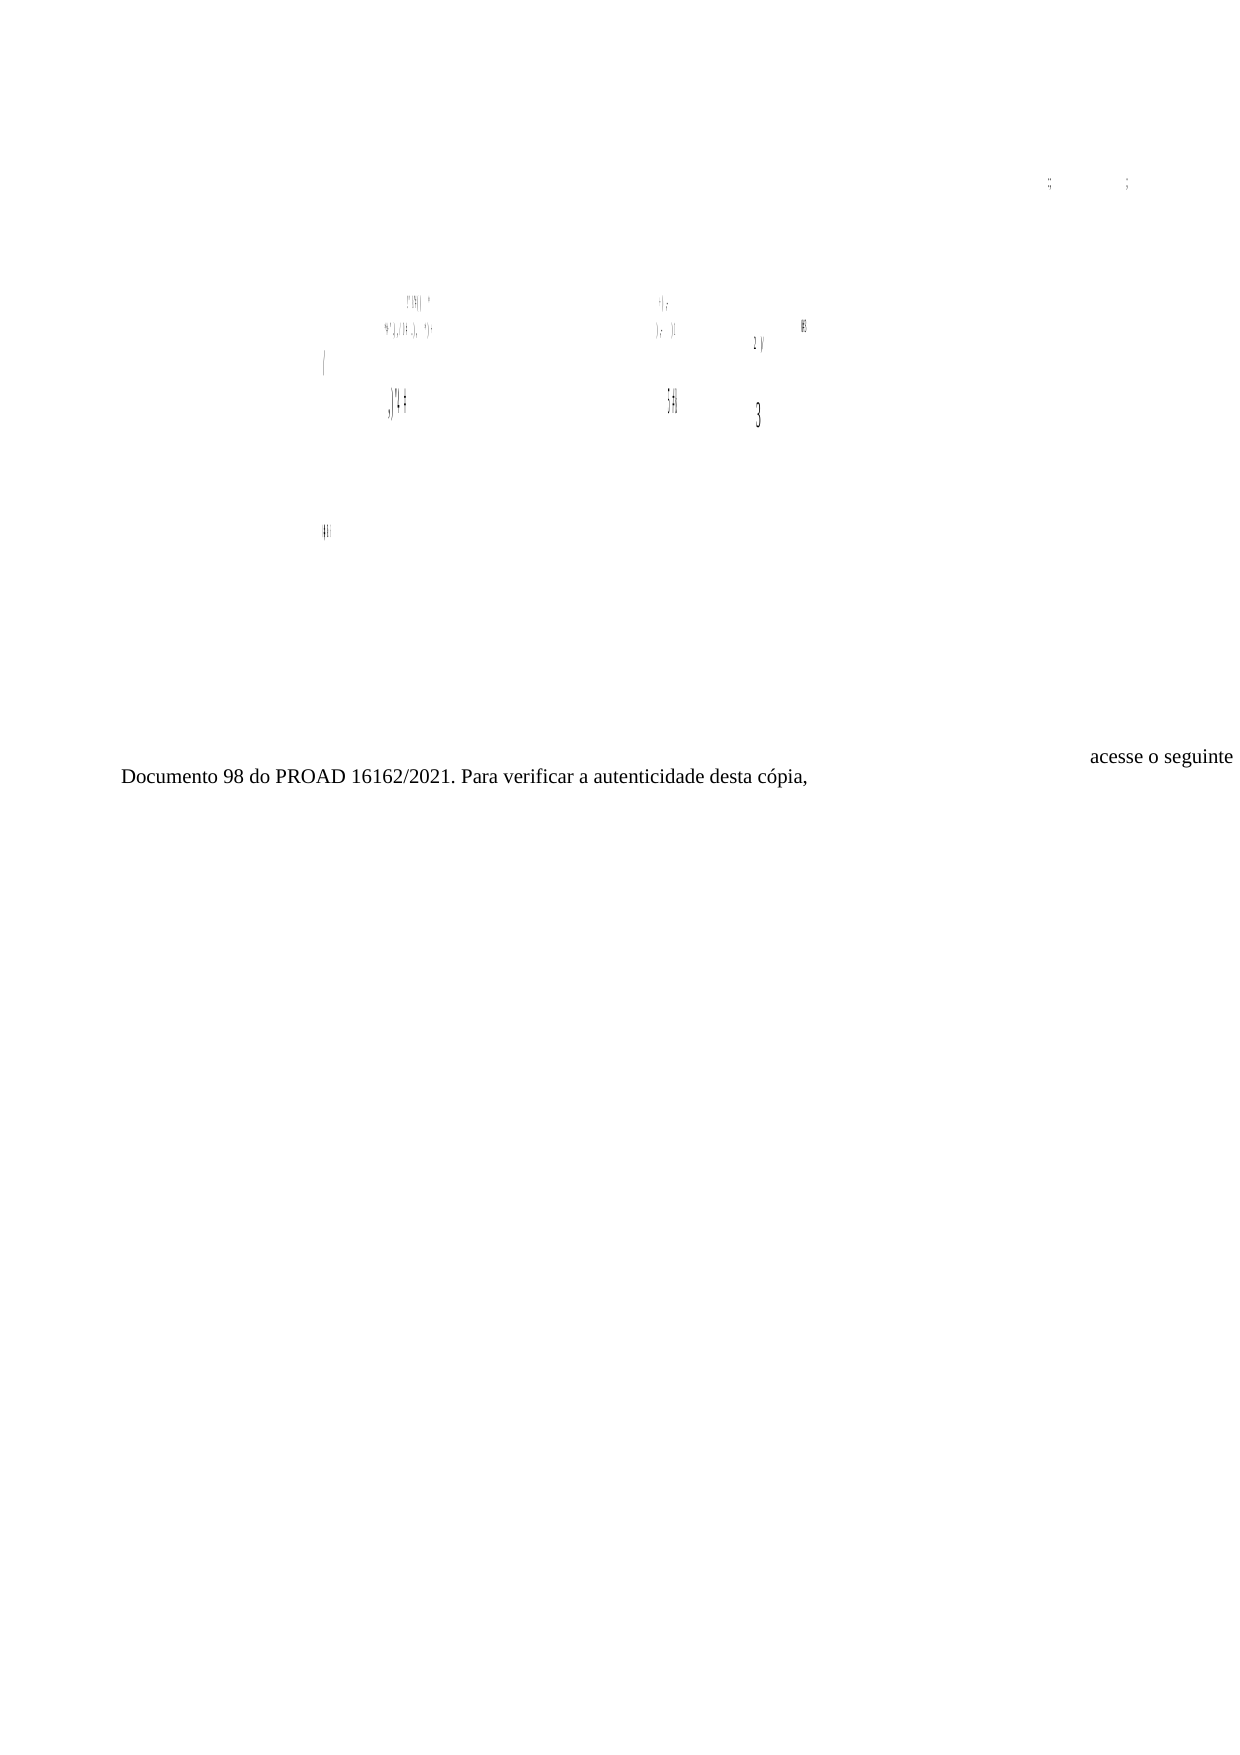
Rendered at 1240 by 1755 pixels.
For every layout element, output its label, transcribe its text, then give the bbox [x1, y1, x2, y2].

text [1123, 0, 1158, 170]
text ; [1123, 170, 1158, 219]
text * #+,").)',4/ 0##! " .&)'#,( ) * )* + [384, 291, 646, 422]
text ) +,-) ,-5 )#1& [656, 291, 742, 422]
text [1047, 218, 1112, 399]
text [1047, 0, 1112, 170]
text //,)'4# 5#&3 6 [82, 340, 384, 624]
text 0#3 [800, 315, 834, 336]
text 23)/ [753, 315, 790, 436]
text :; [1047, 170, 1112, 218]
text [41, 1339, 61, 1754]
text acesse o seguinte [1090, 1, 1239, 955]
text Documento 98 do PROAD 16162/2021. Para verificar a autenticidade desta cópia, [82, 0, 834, 980]
text [1123, 219, 1158, 399]
